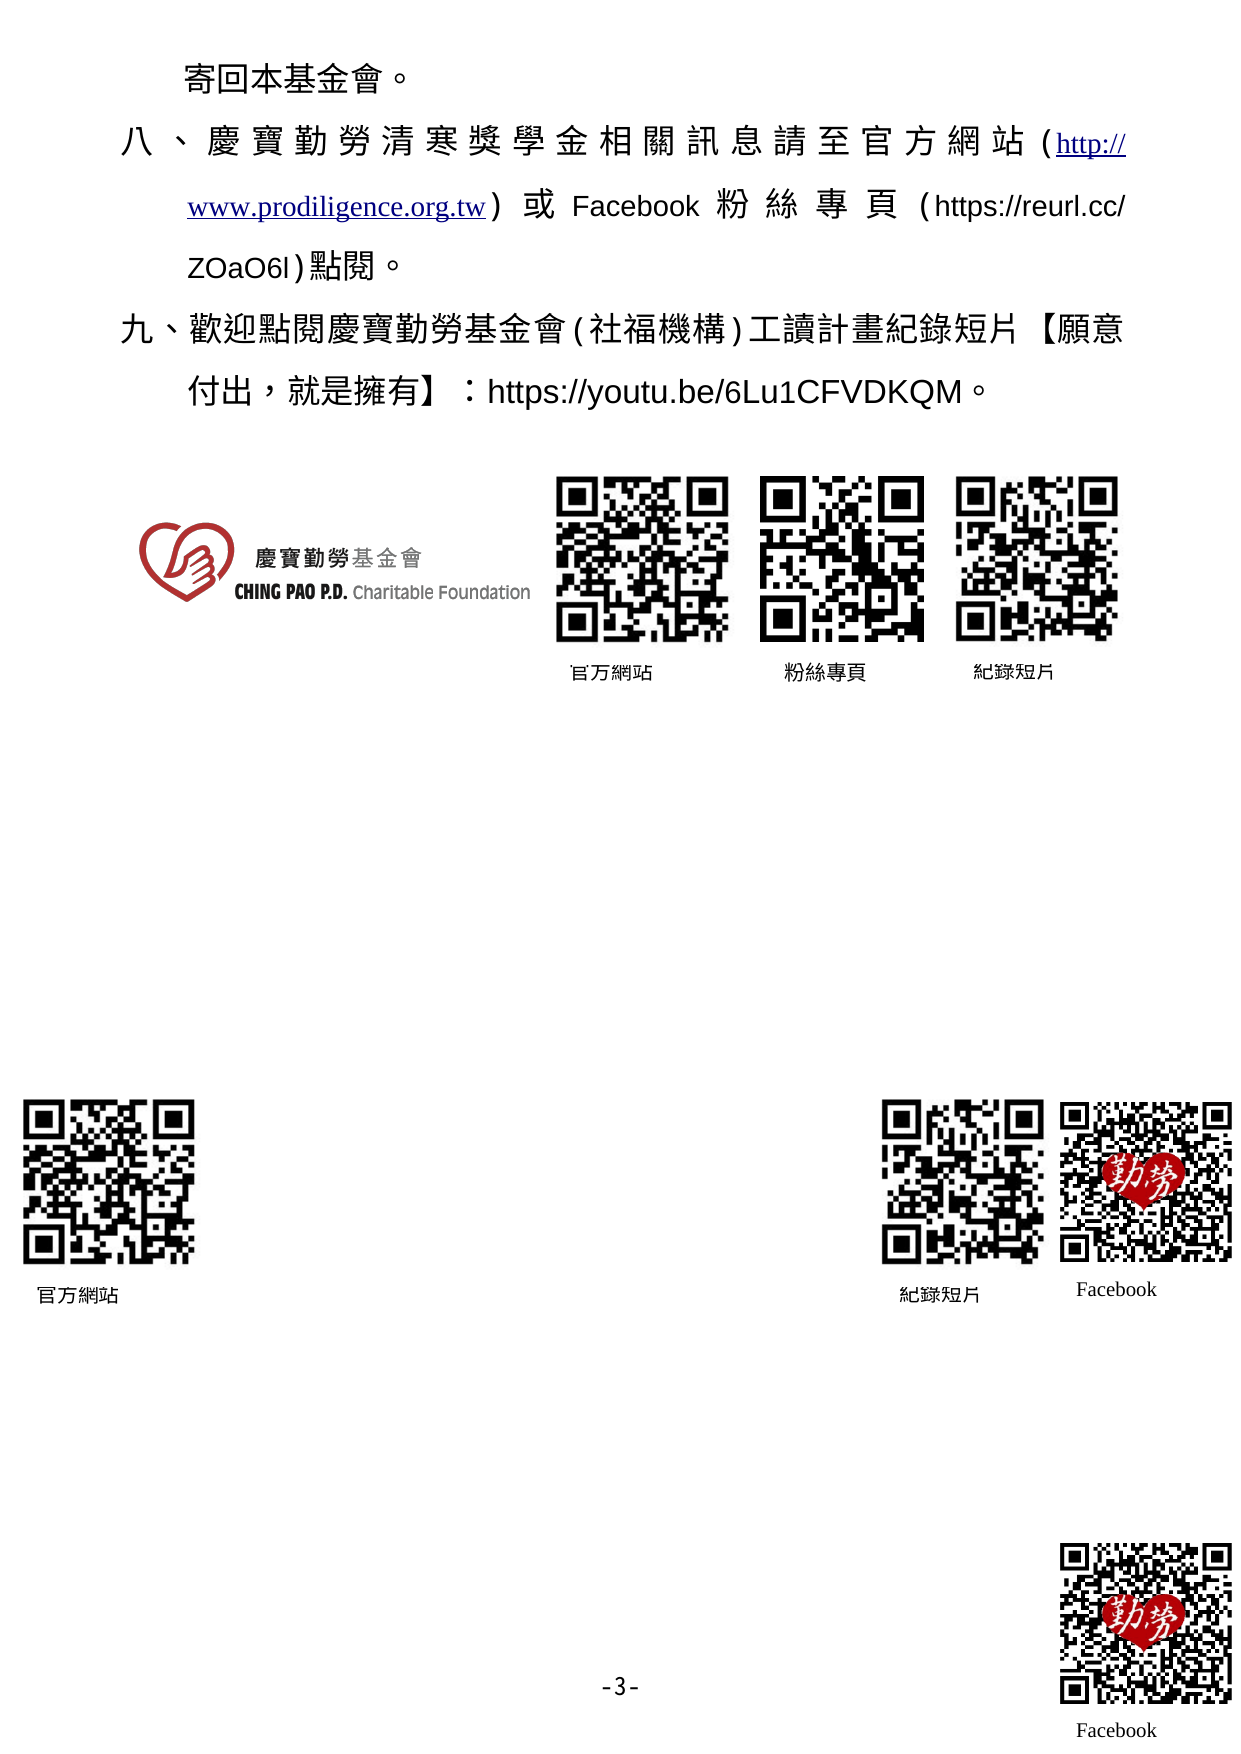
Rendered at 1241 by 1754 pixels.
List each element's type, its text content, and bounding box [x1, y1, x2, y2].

text 九、歡迎點閱慶寶勤勞基金會(社福機構)工讀計畫紀錄短片【願意 付出，就是擁有】：https://youtu.be/6Lu1CFVDKQM。 [121, 285, 1126, 410]
text 寄回本基金會。 [113, 35, 1126, 97]
text 八、慶寶勤勞清寒獎學金相關訊息請至官方網站(http://www.prodiligence.org.tw)或Facebook粉絲專頁(https://reurl.cc/ZOaO6l)點閱。 [121, 97, 1126, 285]
